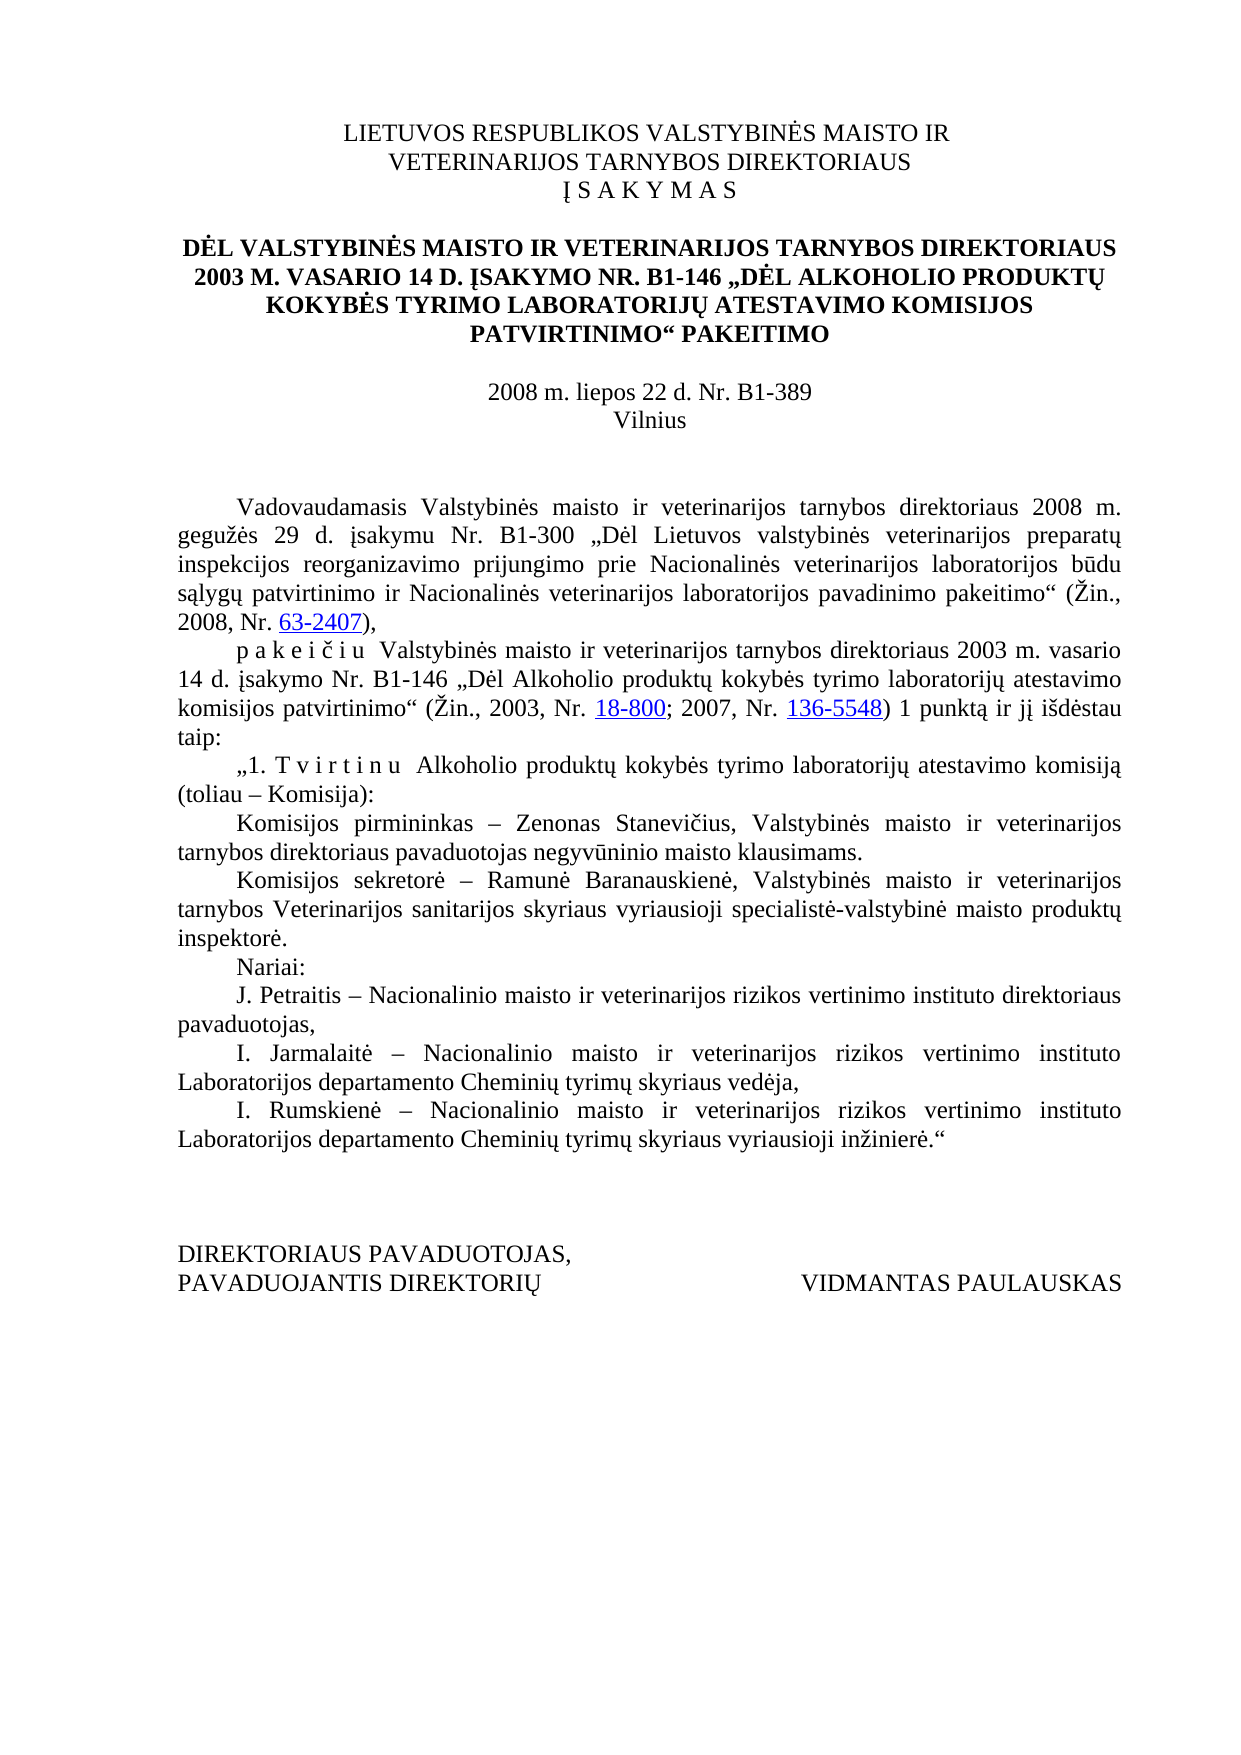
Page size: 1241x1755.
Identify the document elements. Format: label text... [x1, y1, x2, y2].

text Komisijos sekretorė – Ramunė Baranauskienė, Valstybinės maisto ir veterinarijos tarnybos Veterinarijos sanitarijos skyriaus vyriausioji specialistė-valstybinė maisto produktų inspektorė. [177, 866, 1122, 952]
text PAVADUOJANTIS DIREKTORIŲ VIDMANTAS PAULAUSKAS [177, 1268, 1122, 1297]
text Vilnius [177, 406, 1122, 434]
text pakeičiu Valstybinės maisto ir veterinarijos tarnybos direktoriaus 2003 m. vasario 14 d. įsakymo Nr. B1-146 „Dėl Alkoholio produktų kokybės tyrimo laboratorijų atestavimo komisijos patvirtinimo“ (Žin., 2003, Nr. 18-800; 2007, Nr. 136-5548) 1 punktą ir jį išdėstau taip: [177, 636, 1122, 751]
text J. Petraitis – Nacionalinio maisto ir veterinarijos rizikos vertinimo instituto direktoriaus pavaduotojas, [177, 981, 1122, 1038]
text ĮSAKYMAS [177, 176, 1122, 204]
text I. Rumskienė – Nacionalinio maisto ir veterinarijos rizikos vertinimo instituto Laboratorijos departamento Cheminių tyrimų skyriaus vyriausioji inžinierė.“ [177, 1096, 1122, 1153]
text Vadovaudamasis Valstybinės maisto ir veterinarijos tarnybos direktoriaus 2008 m. gegužės 29 d. įsakymu Nr. B1-300 „Dėl Lietuvos valstybinės veterinarijos preparatų inspekcijos reorganizavimo prijungimo prie Nacionalinės veterinarijos laboratorijos būdu sąlygų patvirtinimo ir Nacionalinės veterinarijos laboratorijos pavadinimo pakeitimo“ (Žin., 2008, Nr. 63-2407), [177, 492, 1122, 636]
text Nariai: [177, 952, 1122, 981]
text LIETUVOS RESPUBLIKOS VALSTYBINĖS MAISTO IR VETERINARIJOS TARNYBOS DIREKTORIAUS [177, 118, 1122, 176]
text DIREKTORIAUS PAVADUOTOJAS, [177, 1239, 1122, 1268]
text Komisijos pirmininkas – Zenonas Stanevičius, Valstybinės maisto ir veterinarijos tarnybos direktoriaus pavaduotojas negyvūninio maisto klausimams. [177, 808, 1122, 866]
text DĖL VALSTYBINĖS MAISTO IR VETERINARIJOS TARNYBOS DIREKTORIAUS 2003 M. VASARIO 14 D. ĮSAKYMO NR. B1-146 „DĖL ALKOHOLIO PRODUKTŲ KOKYBĖS TYRIMO LABORATORIJŲ ATESTAVIMO KOMISIJOS PATVIRTINIMO“ PAKEITIMO [177, 233, 1122, 348]
text „1. Tvirtinu Alkoholio produktų kokybės tyrimo laboratorijų atestavimo komisiją (toliau – Komisija): [177, 751, 1122, 808]
text 2008 m. liepos 22 d. Nr. B1-389 [177, 377, 1122, 406]
text I. Jarmalaitė – Nacionalinio maisto ir veterinarijos rizikos vertinimo instituto Laboratorijos departamento Cheminių tyrimų skyriaus vedėja, [177, 1038, 1122, 1096]
